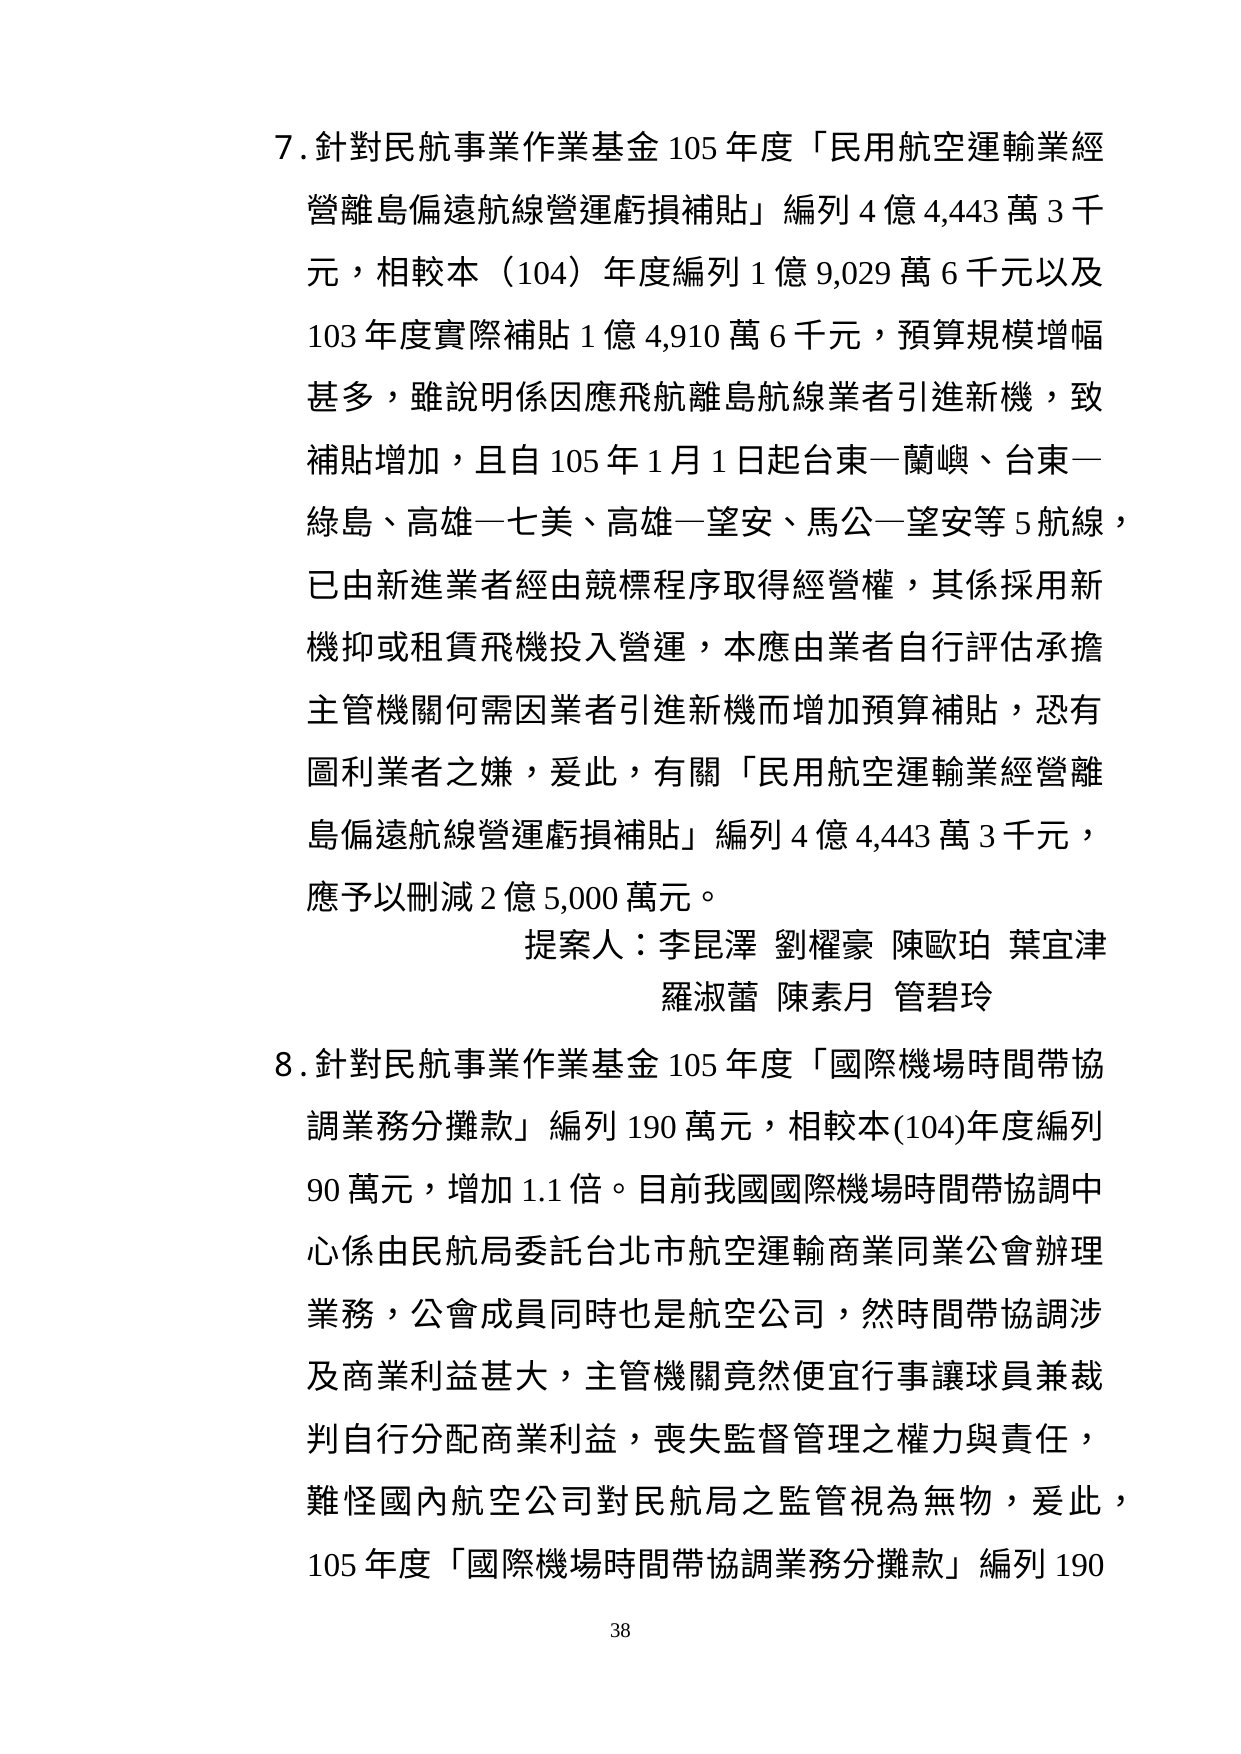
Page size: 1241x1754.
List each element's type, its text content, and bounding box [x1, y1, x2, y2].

text 提案人：李昆澤 劉櫂豪 陳歐珀 葉宜津羅淑蕾 陳素月 管碧玲 [524, 916, 1119, 1020]
text 8.針對民航事業作業基金105年度「國際機場時間帶協調業務分攤款」編列190萬元，相較本(104)年度編列90萬元，增加1.1倍。目前我國國際機場時間帶協調中心係由民航局委託台北市航空運輸商業同業公會辦理業務，公會成員同時也是航空公司，然時間帶協調涉及商業利益甚大，主管機關竟然便宜行事讓球員兼裁判自行分配商業利益，喪失監督管理之權力與責任，難怪國內航空公司對民航局之監管視為無物，爰此，105年度「國際機場時間帶協調業務分攤款」編列190萬元，應予以全數刪減，並要求民航局應於一個月內，依據民用航空法第50條第1項設置國際機場時間帶協調委員會。 [273, 1020, 1104, 1582]
text 7.針對民航事業作業基金105年度「民用航空運輸業經營離島偏遠航線營運虧損補貼」編列4億4,443萬3千元，相較本（104）年度編列1億9,029萬6千元以及103年度實際補貼1億4,910萬6千元，預算規模增幅甚多，雖說明係因應飛航離島航線業者引進新機，致補貼增加，且自105年1月1日起台東—蘭嶼、台東—綠島、高雄—七美、高雄—望安、馬公—望安等5航線，已由新進業者經由競標程序取得經營權，其係採用新機抑或租賃飛機投入營運，本應由業者自行評估承擔，主管機關何需因業者引進新機而增加預算補貼，恐有圖利業者之嫌，爰此，有關「民用航空運輸業經營離島偏遠航線營運虧損補貼」編列4億4,443萬3千元，應予以刪減2億5,000萬元。 [273, 103, 1104, 916]
